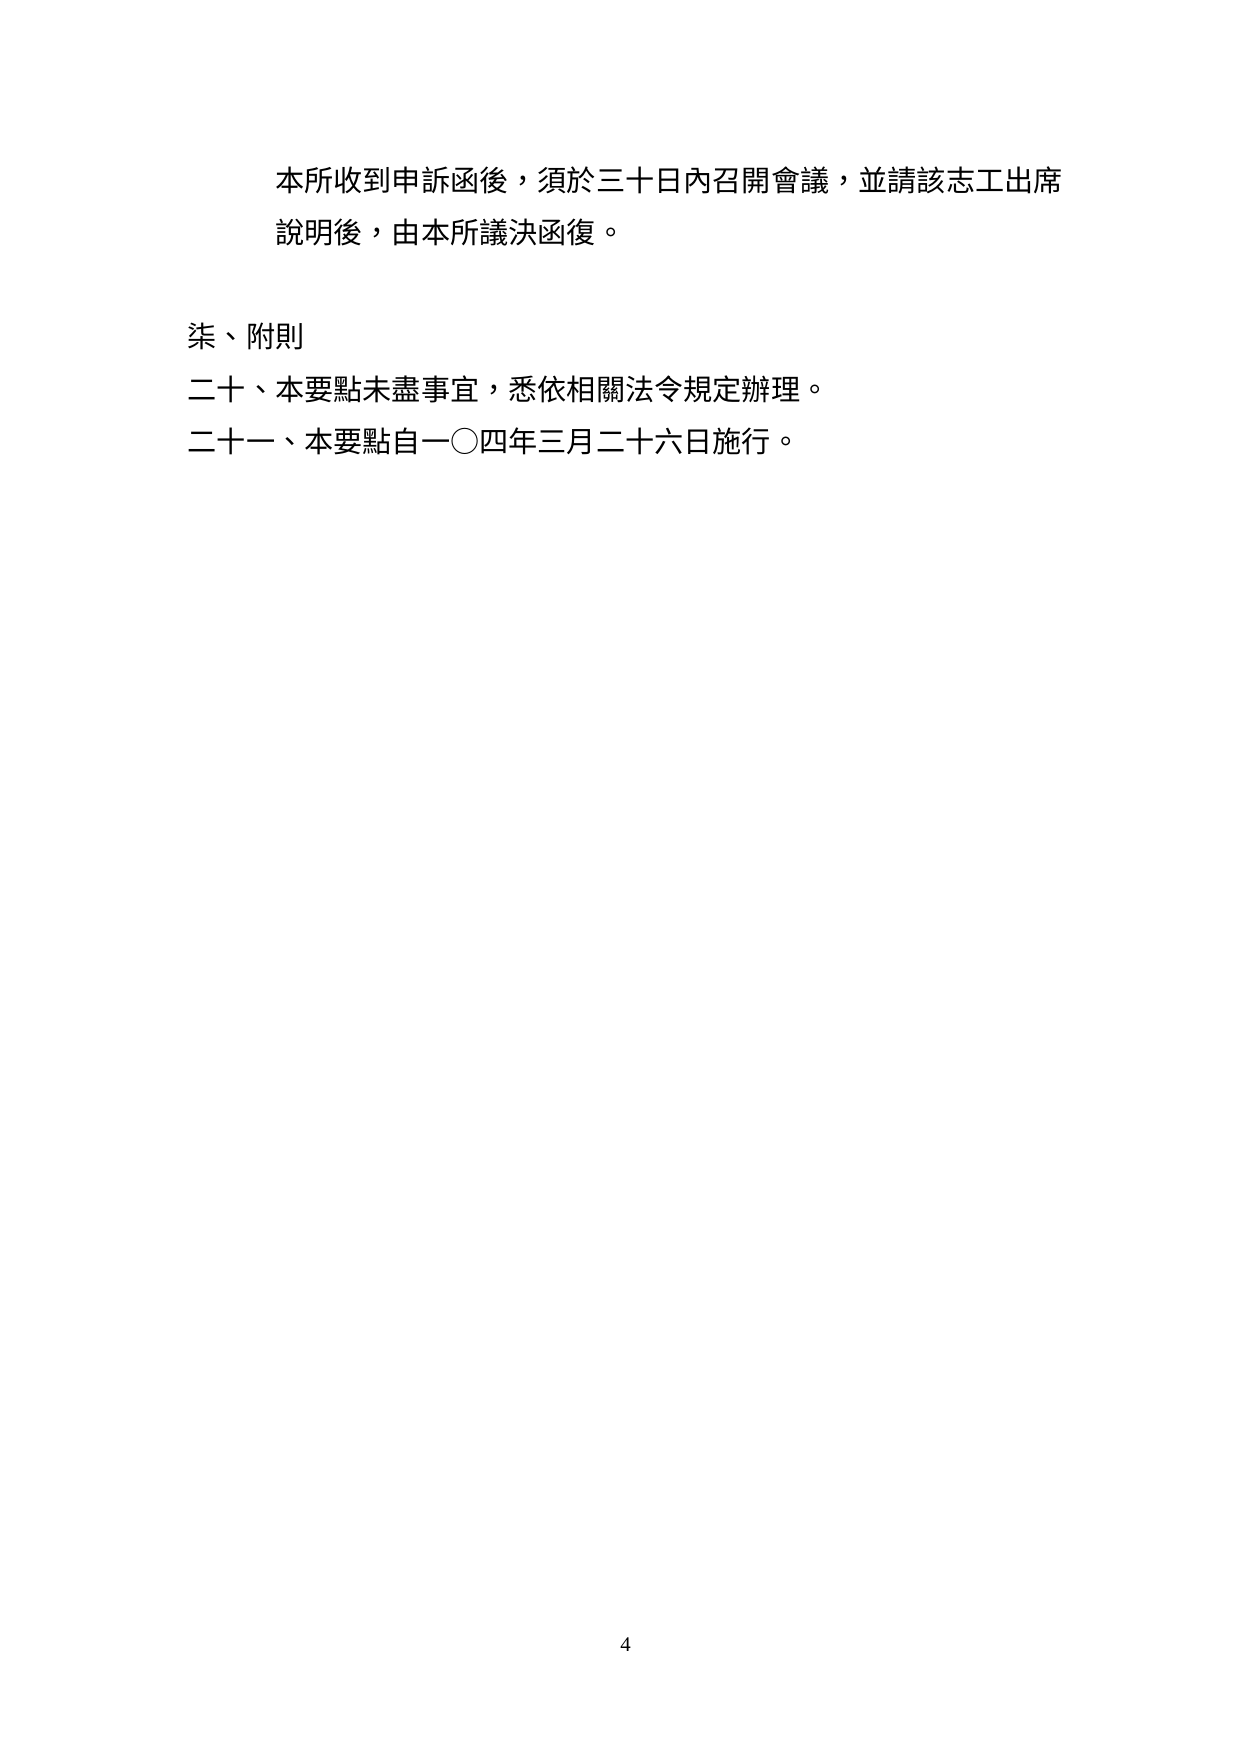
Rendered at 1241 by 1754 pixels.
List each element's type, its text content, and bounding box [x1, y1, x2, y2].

text 柒、附則 [187, 306, 1063, 358]
text 二十、本要點未盡事宜，悉依相關法令規定辦理。 [187, 358, 1063, 410]
text 二十一、本要點自一○四年三月二十六日施行。 [187, 410, 1063, 462]
text 十九、志工對本所有關其個人權益之處置，認為有所不當，致有損害時，得於收到書面通知後三十日內提出申訴，但僅以一次為限。本所收到申訴函後，須於三十日內召開會議，並請該志工出席說明後，由本所議決函復。 [187, 150, 1063, 254]
